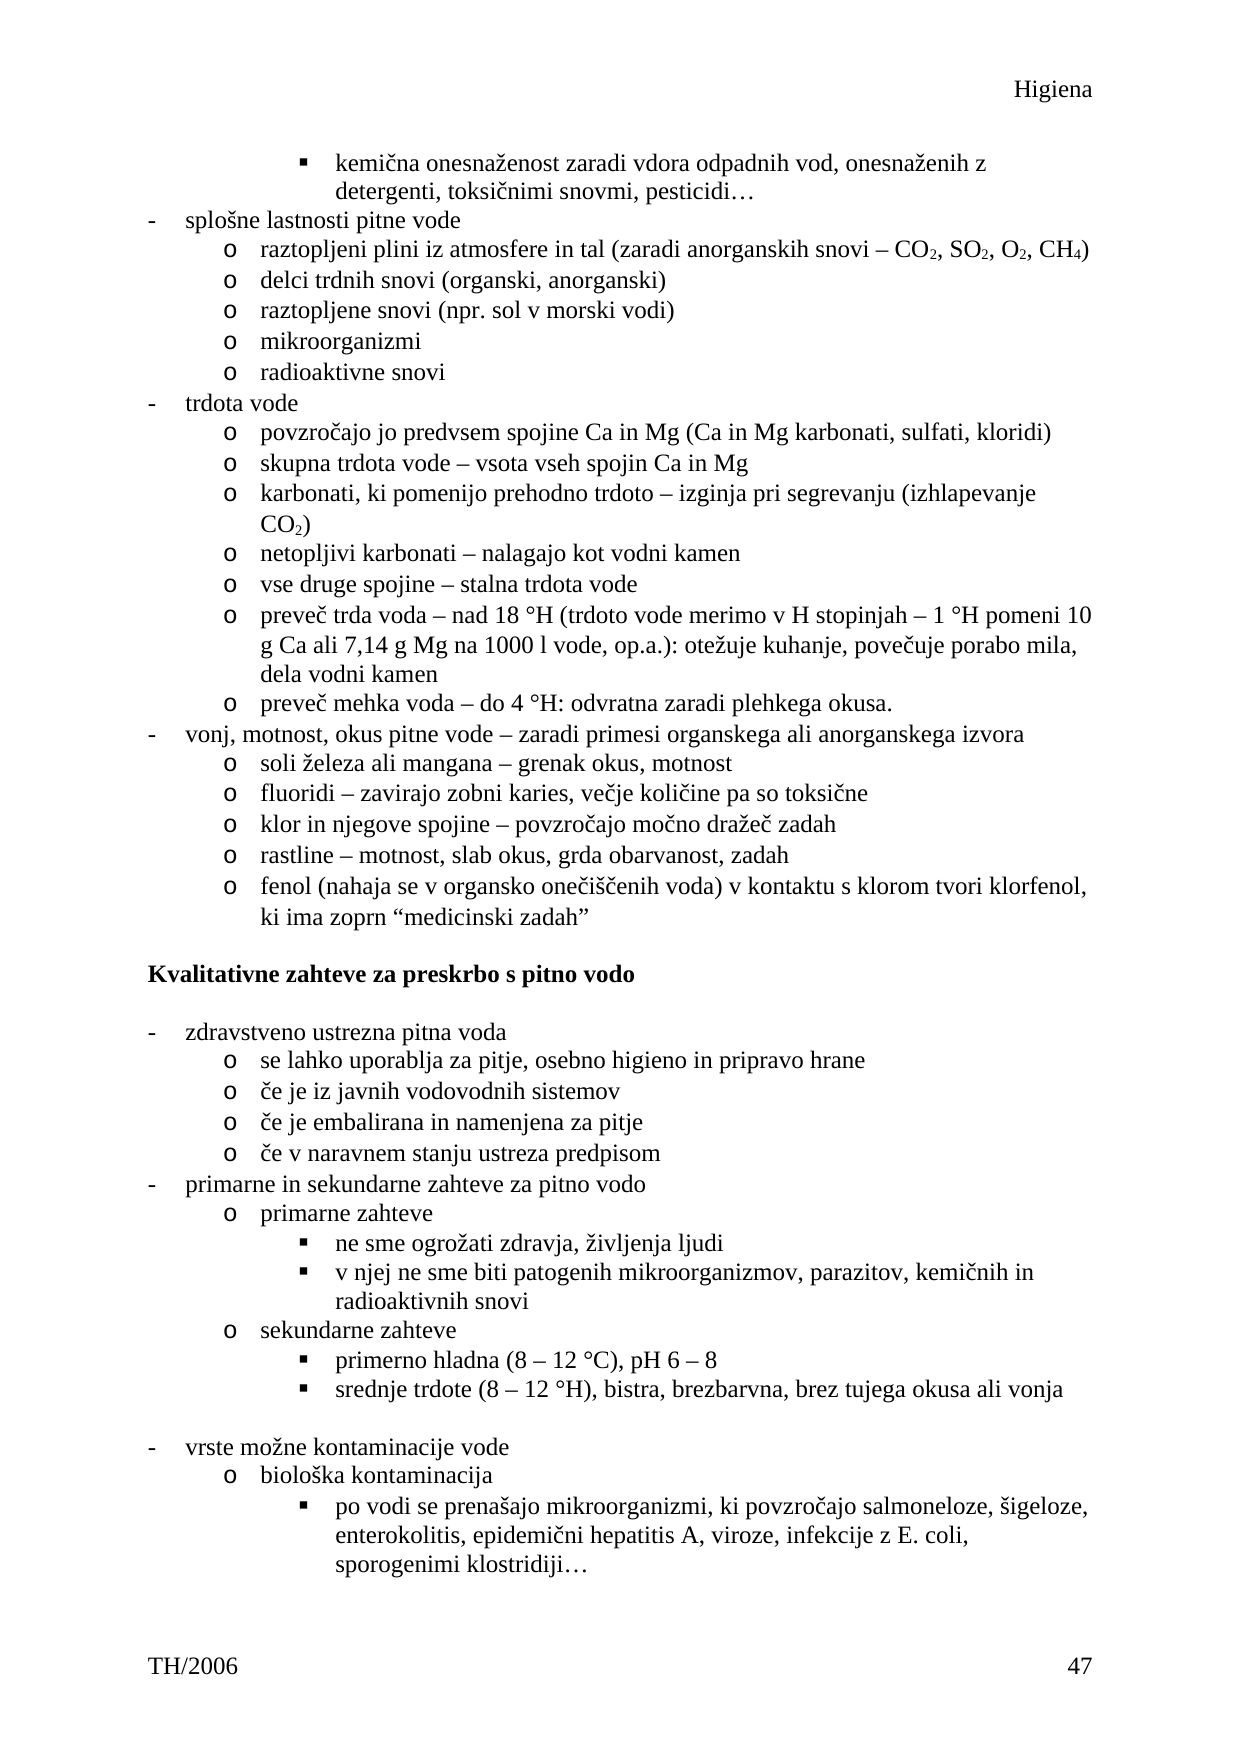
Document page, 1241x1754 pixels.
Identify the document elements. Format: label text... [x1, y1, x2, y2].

list radioaktivne snovi [223, 357, 1092, 388]
list povzročajo jo predvsem spojine Ca in Mg (Ca in Mg karbonati, sulfati, kloridi) [223, 417, 1092, 448]
list zdravstveno ustrezna pitna voda [148, 1017, 1092, 1046]
list primarne in sekundarne zahteve za pitno vodo [148, 1169, 1092, 1198]
list po vodi se prenašajo mikroorganizmi, ki povzročajo salmoneloze, šigeloze, enterokolitis, epidemični hepatitis A, viroze, infekcije z E. coli, sporogenimi klostridiji… [298, 1491, 1092, 1578]
list primarne zahteve [223, 1198, 1092, 1228]
list če v naravnem stanju ustreza predpisom [223, 1138, 1092, 1169]
list rastline – motnost, slab okus, grda obarvanost, zadah [223, 840, 1092, 871]
list če je iz javnih vodovodnih sistemov [223, 1076, 1092, 1107]
list srednje trdote (8 – 12 °H), bistra, brezbarvna, brez tujega okusa ali vonja [298, 1374, 1092, 1403]
list vonj, motnost, okus pitne vode – zaradi primesi organskega ali anorganskega izvora [148, 719, 1092, 748]
list biološka kontaminacija [223, 1461, 1092, 1491]
list preveč trda voda – nad 18 °H (trdoto vode merimo v H stopinjah – 1 °H pomeni 10 g Ca ali 7,14 g Mg na 1000 l vode, op.a.): otežuje kuhanje, povečuje porabo mila, dela vodni kamen [223, 600, 1092, 688]
list fenol (nahaja se v organsko onečiščenih voda) v kontaktu s klorom tvori klorfenol, ki ima zoprn “medicinski zadah” [223, 871, 1092, 931]
list soli železa ali mangana – grenak okus, motnost [223, 748, 1092, 778]
list primerno hladna (8 – 12 °C), pH 6 – 8 [298, 1346, 1092, 1374]
list skupna trdota vode – vsota vseh spojin Ca in Mg [223, 448, 1092, 478]
list mikroorganizmi [223, 326, 1092, 357]
list delci trdnih snovi (organski, anorganski) [223, 265, 1092, 296]
list vrste možne kontaminacije vode [148, 1432, 1092, 1461]
list karbonati, ki pomenijo prehodno trdoto – izginja pri segrevanju (izhlapevanje CO2) [223, 478, 1092, 538]
list se lahko uporablja za pitje, osebno higieno in pripravo hrane [223, 1046, 1092, 1076]
list fluoridi – zavirajo zobni karies, večje količine pa so toksične [223, 778, 1092, 809]
text Kvalitativne zahteve za preskrbo s pitno vodo [148, 959, 1092, 988]
list v njej ne sme biti patogenih mikroorganizmov, parazitov, kemičnih in radioaktivnih snovi [298, 1257, 1092, 1315]
list preveč mehka voda – do 4 °H: odvratna zaradi plehkega okusa. [223, 688, 1092, 719]
list netopljivi karbonati – nalagajo kot vodni kamen [223, 538, 1092, 569]
list klor in njegove spojine – povzročajo močno dražeč zadah [223, 809, 1092, 840]
list trdota vode [148, 388, 1092, 417]
list če je embalirana in namenjena za pitje [223, 1107, 1092, 1138]
list splošne lastnosti pitne vode [148, 205, 1092, 234]
list raztopljene snovi (npr. sol v morski vodi) [223, 296, 1092, 326]
list ne sme ogrožati zdravja, življenja ljudi [298, 1228, 1092, 1257]
list kemična onesnaženost zaradi vdora odpadnih vod, onesnaženih z detergenti, toksičnimi snovmi, pesticidi… [298, 148, 1092, 205]
list sekundarne zahteve [223, 1315, 1092, 1346]
list raztopljeni plini iz atmosfere in tal (zaradi anorganskih snovi – CO2, SO2, O2, CH4) [223, 234, 1092, 265]
list vse druge spojine – stalna trdota vode [223, 569, 1092, 600]
